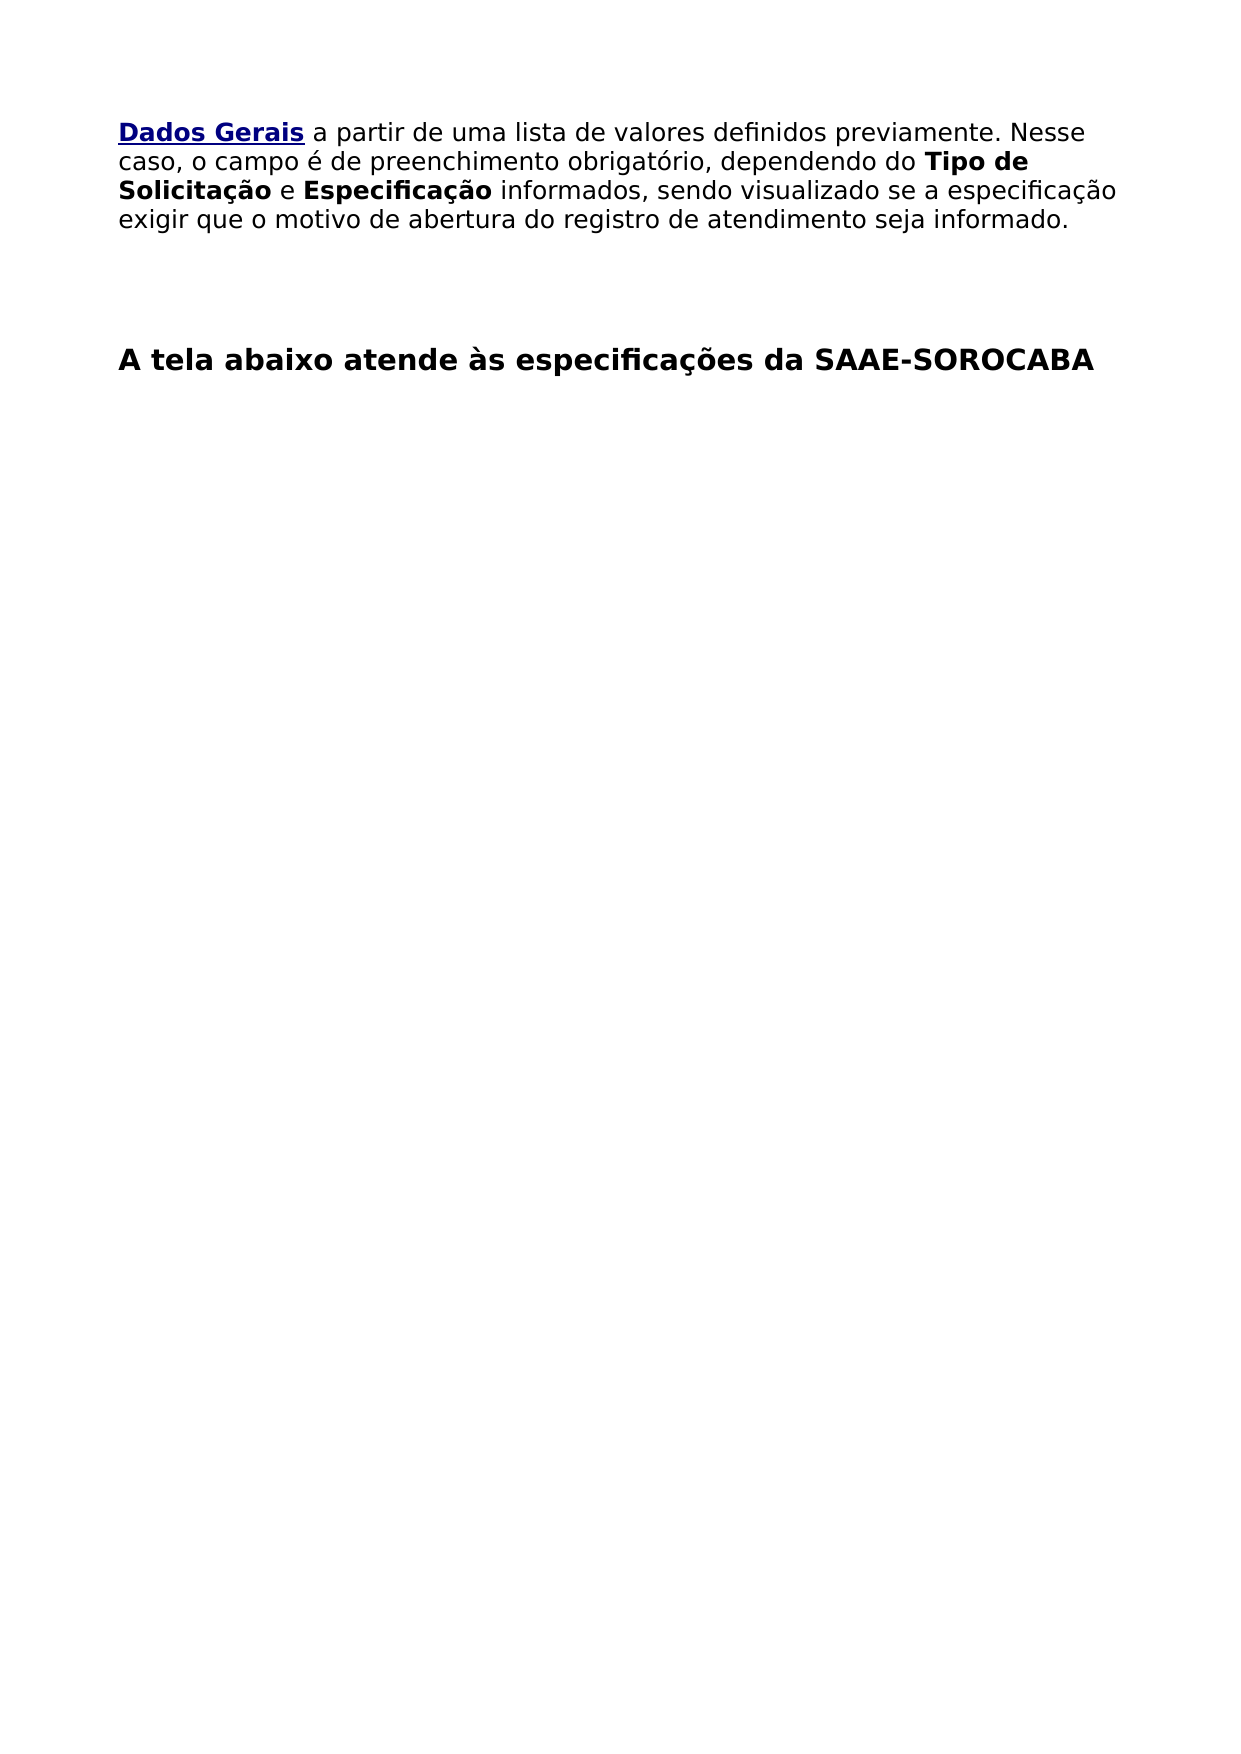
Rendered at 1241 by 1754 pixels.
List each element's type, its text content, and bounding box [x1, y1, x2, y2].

subtitle A tela abaixo atende às especificações da SAAE-SOROCABA [118, 343, 1122, 377]
text Dados Gerais a partir de uma lista de valores definidos previamente. Nesse caso, o campo é de preenchimento obrigatório, dependendo do Tipo de Solicitação e Especificação informados, sendo visualizado se a especificação exigir que o motivo de abertura do registro de atendimento seja informado. [118, 118, 1122, 235]
